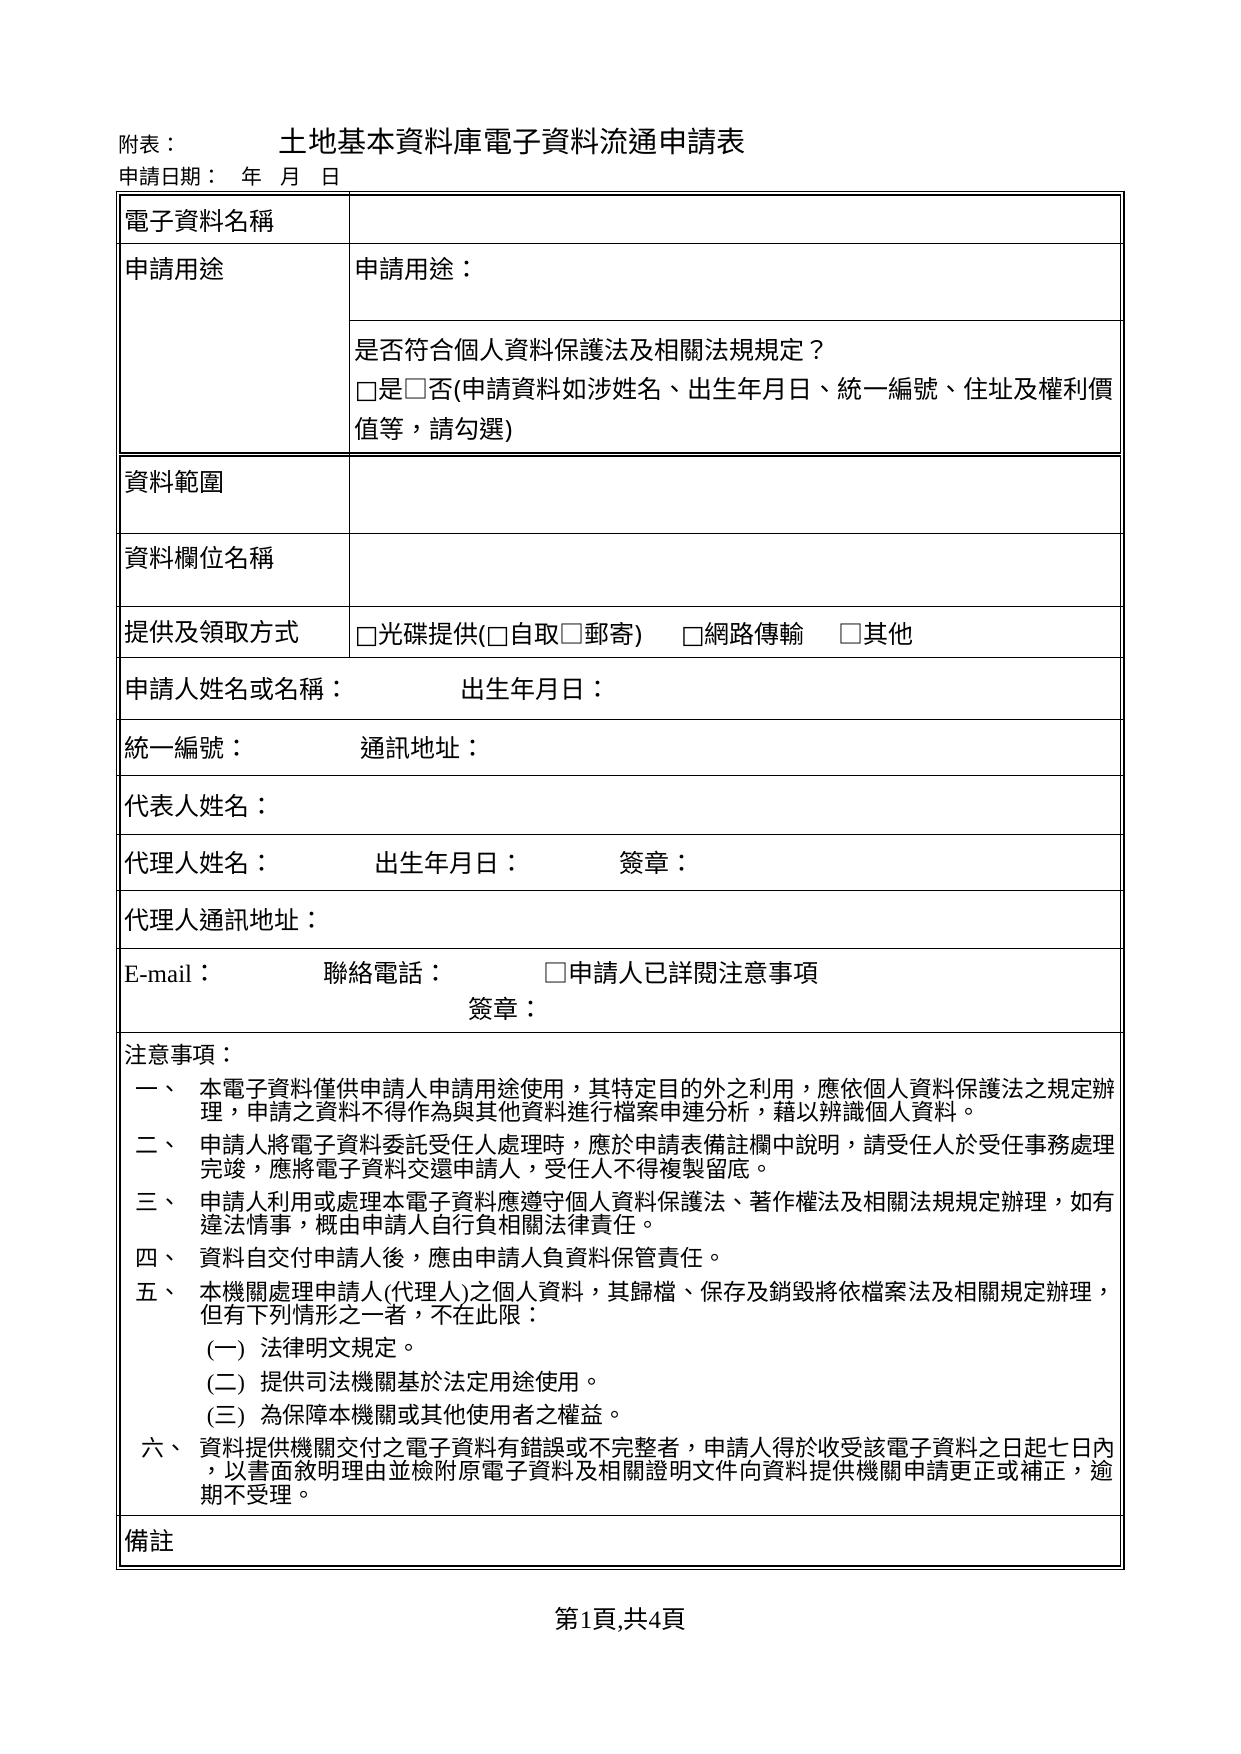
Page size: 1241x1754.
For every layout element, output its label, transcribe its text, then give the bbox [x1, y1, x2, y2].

table_cell 代表人姓名： [121, 776, 1120, 834]
table_cell 申請用途： [350, 244, 1120, 320]
table_cell 統一編號： 通訊地址： [121, 720, 1120, 775]
table_cell 資料範圍 [121, 457, 349, 533]
table_cell 申請人姓名或名稱： 出生年月日： [121, 658, 1120, 719]
table_cell E-mail： 聯絡電話： □申請人已詳閱注意事項 簽章： [121, 949, 1120, 1032]
table_cell 代理人通訊地址： [121, 891, 1120, 947]
table_cell 注意事項： 本電子資料僅供申請人申請用途使用，其特定目的外之利用，應依個人資料保護法之規定辦理，申請之資料不得作為與其他資料進行檔案申連分析，藉以辨識個人資料。 申請人將電子資料委託受任人處理時，應於申請表備註欄中說明，請受任人於受任事務處理完竣，應將電子資料交還申請人，受任人不得複製留底。 申請人利用或處理本電子資料應遵守個人資料保護法、著作權法及相關法規規定辦理，如有違法情事，概由申請人自行負相關法律責任。 資料自交付申請人後，應由申請人負資料保管責任。 本機關處理申請人(代理人)之個人資料，其歸檔、保存及銷毀將依檔案法及相關規定辦理，但有下列情形之一者，不在此限： 法律明文規定。 提供司法機關基於法定用途使用。 為保障本機關或其他使用者之權益。 資料提供機關交付之電子資料有錯誤或不完整者，申請人得於收受該電子資料之日起七日內，以書面敘明理由並檢附原電子資料及相關證明文件向資料提供機關申請更正或補正，逾期不受理。 [121, 1033, 1120, 1515]
table_cell [350, 534, 1120, 606]
table_header [350, 196, 1120, 243]
table_header 電子資料名稱 [121, 196, 349, 243]
table_cell 申請用途 [121, 244, 349, 452]
table_cell □光碟提供(□自取□郵寄) □網路傳輸 □其他 [350, 607, 1120, 657]
table_cell 資料欄位名稱 [121, 534, 349, 606]
table_cell 是否符合個人資料保護法及相關法規規定？ □是□否(申請資料如涉姓名、出生年月日、統一編號、住址及權利價值等，請勾選) [350, 321, 1120, 452]
table_cell 備註 [121, 1516, 1120, 1565]
table_cell 提供及領取方式 [121, 607, 349, 657]
text 申請日期： 年 月 日 [118, 160, 1122, 191]
table_cell 代理人姓名： 出生年月日： 簽章： [121, 835, 1120, 890]
text 附表： 土地基本資料庫電子資料流通申請表 [118, 118, 1122, 160]
table_cell [350, 457, 1120, 533]
